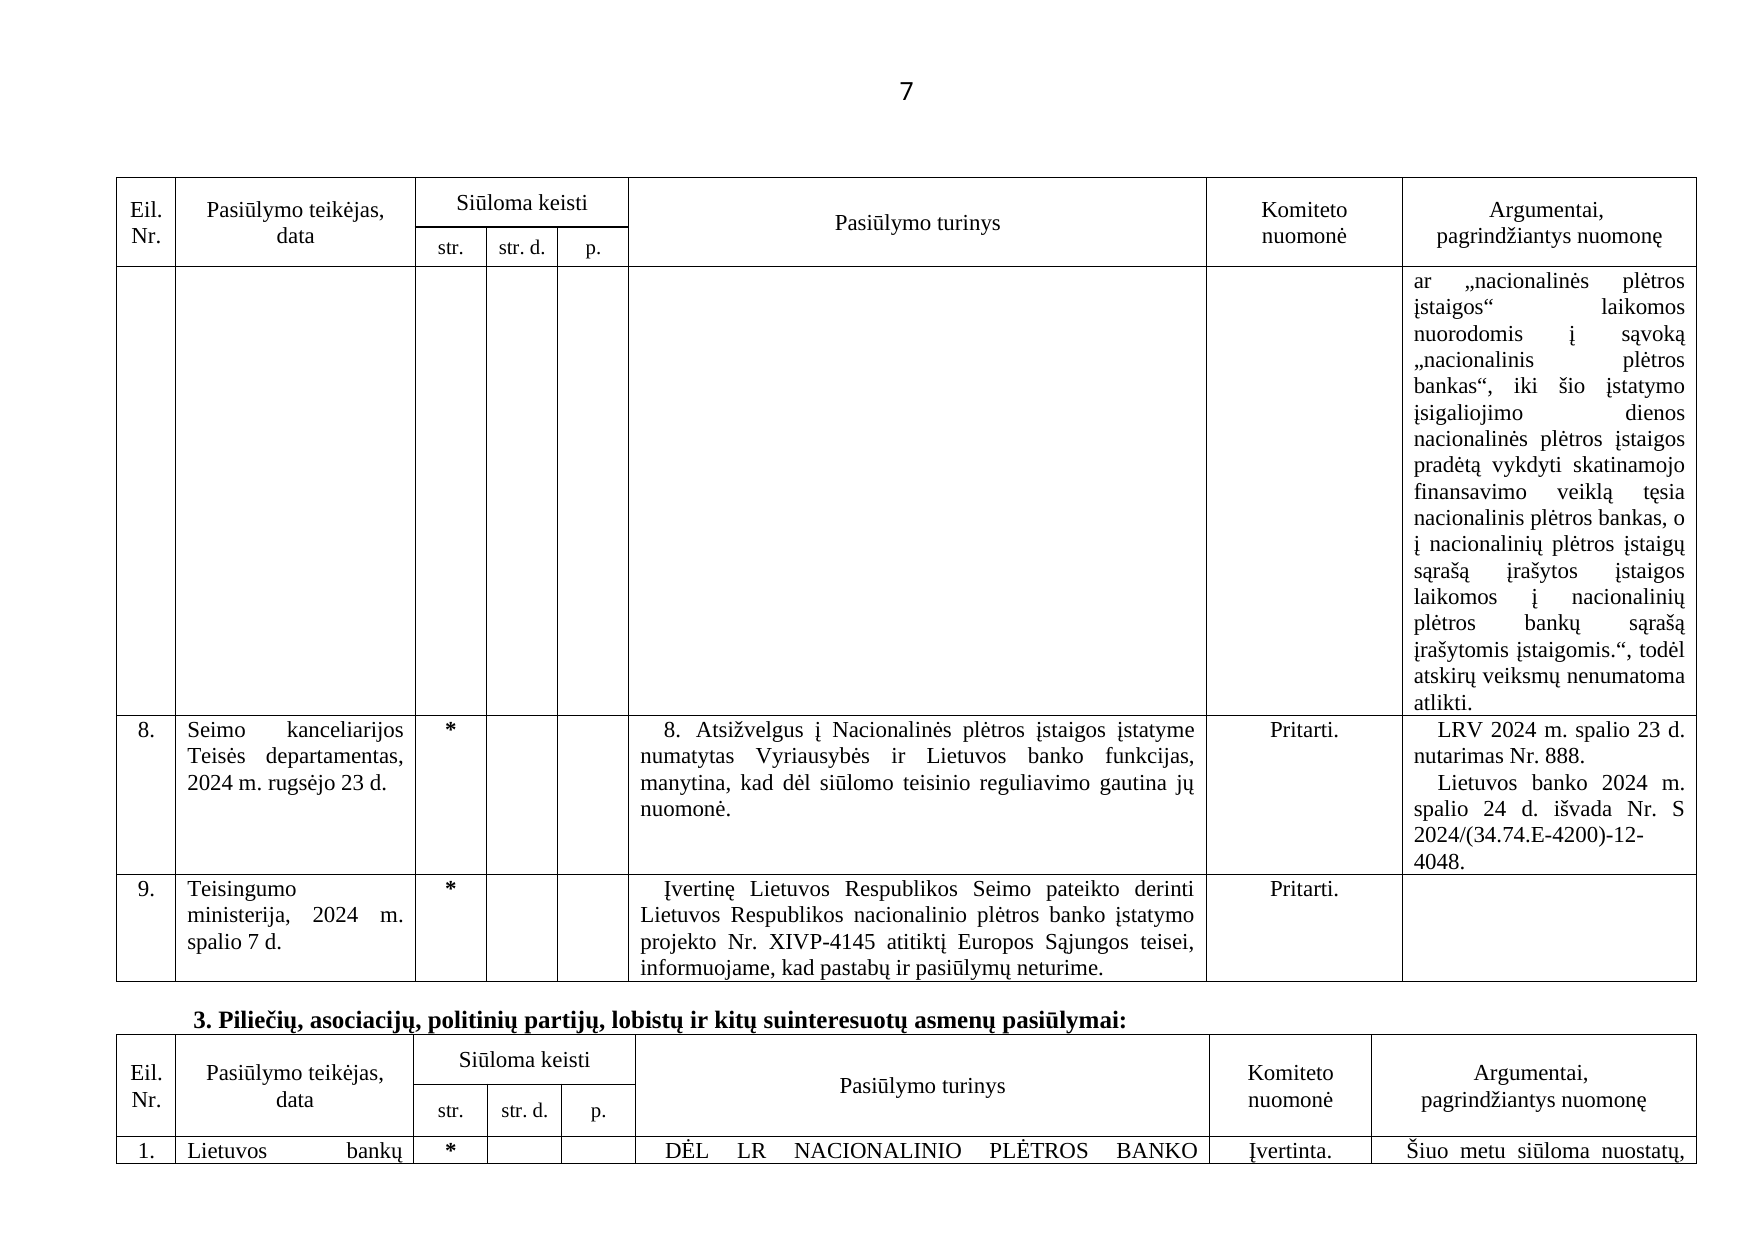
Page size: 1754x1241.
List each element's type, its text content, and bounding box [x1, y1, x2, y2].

table_cell 8. Atsižvelgus į Nacionalinės plėtros įstaigos įstatyme numatytas Vyriausybės ir Lietuvos banko funkcijas, manytina, kad dėl siūlomo teisinio reguliavimo gautina jų nuomonė. [629, 716, 1206, 874]
table_cell str. [414, 1085, 487, 1136]
table_cell Įvertinta. [1210, 1137, 1371, 1163]
table_cell Pritarti. [1207, 875, 1402, 981]
table_header Eil. Nr. [117, 178, 175, 266]
table_cell 9. [117, 875, 175, 981]
table_cell [629, 267, 1206, 715]
table_cell str. d. [487, 228, 557, 266]
table_cell 1. [117, 1137, 175, 1163]
table_cell [488, 1137, 561, 1163]
table_cell p. [558, 228, 628, 266]
table_cell p. [562, 1085, 635, 1136]
table_header Eil. Nr. [117, 1035, 175, 1136]
table_header Pasiūlymo turinys [629, 178, 1206, 266]
table_cell Teisingumo ministerija, 2024 m. spalio 7 d. [176, 875, 415, 981]
table_cell ar „nacionalinės plėtros įstaigos“ laikomos nuorodomis į sąvoką „nacionalinis plėtros bankas“, iki šio įstatymo įsigaliojimo dienos nacionalinės plėtros įstaigos pradėtą vykdyti skatinamojo finansavimo veiklą tęsia nacionalinis plėtros bankas, o į nacionalinių plėtros įstaigų sąrašą įrašytos įstaigos laikomos į nacionalinių plėtros bankų sąrašą įrašytomis įstaigomis.“, todėl atskirų veiksmų nenumatoma atlikti. [1403, 267, 1696, 715]
table_cell [1207, 267, 1402, 715]
table_header Pasiūlymo teikėjas, data [176, 178, 415, 266]
table_header Komiteto nuomonė [1210, 1035, 1371, 1136]
table_cell Pritarti. [1207, 716, 1402, 874]
table_header Pasiūlymo teikėjas, data [176, 1035, 413, 1136]
table_cell DĖL LR NACIONALINIO PLĖTROS BANKO [636, 1137, 1209, 1163]
table_cell * [416, 716, 486, 874]
table_cell [416, 267, 486, 715]
table_cell * [414, 1137, 487, 1163]
table_cell str. [416, 228, 486, 266]
table_cell 8. [117, 716, 175, 874]
table_header Siūloma keisti [416, 178, 628, 226]
table_cell Įvertinę Lietuvos Respublikos Seimo pateikto derinti Lietuvos Respublikos nacionalinio plėtros banko įstatymo projekto Nr. XIVP-4145 atitiktį Europos Sąjungos teisei, informuojame, kad pastabų ir pasiūlymų neturime. [629, 875, 1206, 981]
table_header Argumentai, pagrindžiantys nuomonę [1372, 1035, 1696, 1136]
table_cell [117, 267, 175, 715]
table_header Komiteto nuomonė [1207, 178, 1402, 266]
table_cell [558, 716, 628, 874]
table_cell LRV 2024 m. spalio 23 d. nutarimas Nr. 888. Lietuvos banko 2024 m. spalio 24 d. išvada Nr. S 2024/(34.74.E-4200)-12-4048. [1403, 716, 1696, 874]
table_cell Lietuvos bankų [176, 1137, 413, 1163]
table_cell [176, 267, 415, 715]
subtitle 3. Piliečių, asociacijų, politinių partijų, lobistų ir kitų suinteresuotų asmenų pasiūlymai: [118, 1006, 1695, 1034]
table_cell Seimo kanceliarijos Teisės departamentas, 2024 m. rugsėjo 23 d. [176, 716, 415, 874]
table_header Siūloma keisti [414, 1035, 635, 1083]
table_cell [562, 1137, 635, 1163]
table_cell [487, 716, 557, 874]
table_cell [487, 267, 557, 715]
table_cell * [416, 875, 486, 981]
table_header Argumentai, pagrindžiantys nuomonę [1403, 178, 1696, 266]
table_header Pasiūlymo turinys [636, 1035, 1209, 1136]
table_cell [558, 875, 628, 981]
table_cell Šiuo metu siūloma nuostatų, [1372, 1137, 1696, 1163]
table_cell [487, 875, 557, 981]
table_cell [1403, 875, 1696, 981]
table_cell str. d. [488, 1085, 561, 1136]
table_cell [558, 267, 628, 715]
